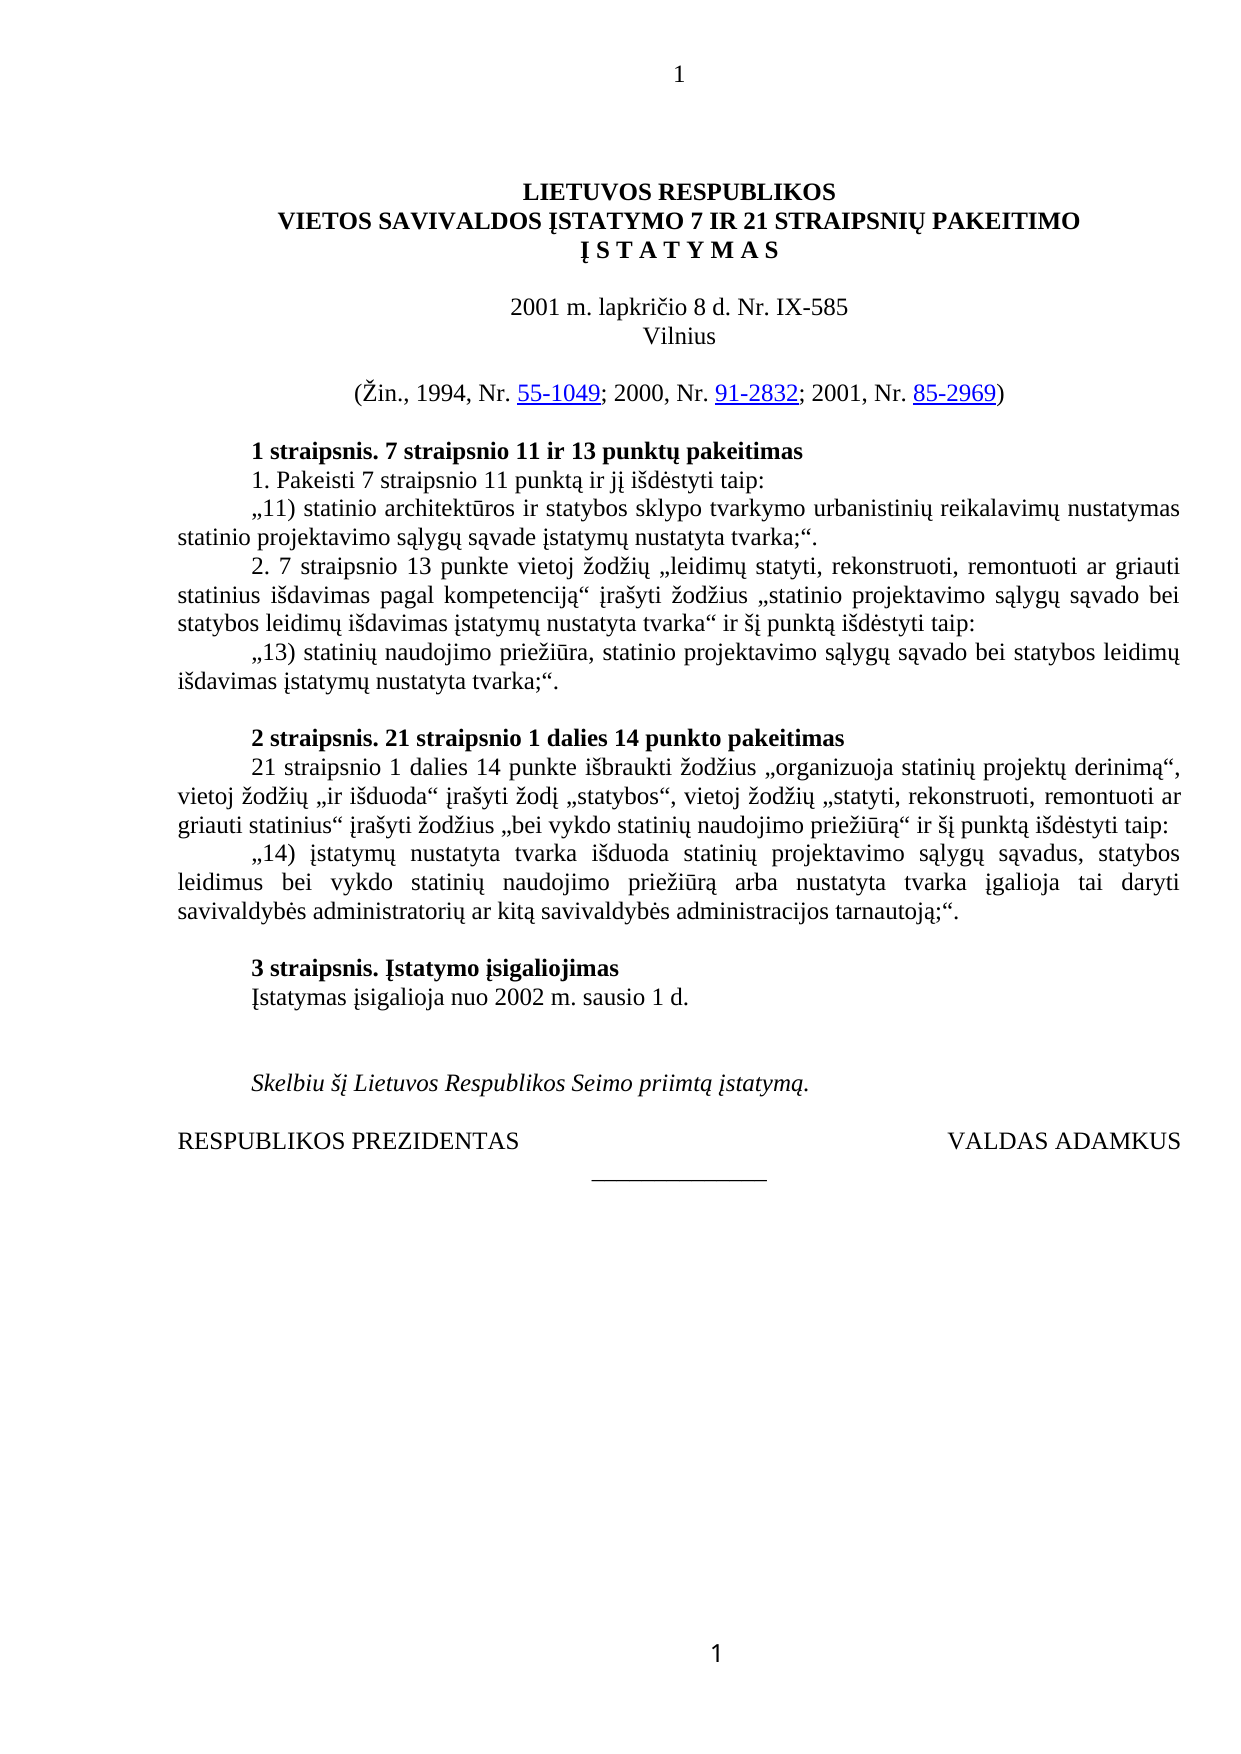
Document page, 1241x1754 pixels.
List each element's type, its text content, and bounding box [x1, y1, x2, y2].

text LIETUVOS RESPUBLIKOS [177, 177, 1181, 206]
text (Žin., 1994, Nr. 55-1049; 2000, Nr. 91-2832; 2001, Nr. 85-2969) [177, 378, 1181, 407]
text 2001 m. lapkričio 8 d. Nr. IX-585 [177, 292, 1181, 321]
text „14) įstatymų nustatyta tvarka išduoda statinių projektavimo sąlygų sąvadus, statybos leidimus bei vykdo statinių naudojimo priežiūrą arba nustatyta tvarka įgalioja tai daryti savivaldybės administratorių ar kitą savivaldybės administracijos tarnautoją;“. [177, 838, 1181, 925]
text 21 straipsnio 1 dalies 14 punkte išbraukti žodžius „organizuoja statinių projektų derinimą“, vietoj žodžių „ir išduoda“ įrašyti žodį „statybos“, vietoj žodžių „statyti, rekonstruoti, remontuoti ar griauti statinius“ įrašyti žodžius „bei vykdo statinių naudojimo priežiūrą“ ir šį punktą išdėstyti taip: [177, 752, 1181, 838]
text „11) statinio architektūros ir statybos sklypo tvarkymo urbanistinių reikalavimų nustatymas statinio projektavimo sąlygų sąvade įstatymų nustatyta tvarka;“. [177, 493, 1181, 551]
text Vilnius [177, 321, 1181, 350]
text 3 straipsnis. Įstatymo įsigaliojimas [177, 953, 1181, 982]
text Skelbiu šį Lietuvos Respublikos Seimo priimtą įstatymą. [177, 1068, 1181, 1097]
text 1 straipsnis. 7 straipsnio 11 ir 13 punktų pakeitimas [177, 436, 1181, 465]
text RESPUBLIKOS PREZIDENTAS VALDAS ADAMKUS [177, 1126, 1181, 1155]
text ______________ [177, 1155, 1181, 1183]
text Įstatymas įsigalioja nuo 2002 m. sausio 1 d. [177, 982, 1181, 1011]
text VIETOS SAVIVALDOS ĮSTATYMO 7 IR 21 STRAIPSNIŲ PAKEITIMO [177, 206, 1181, 235]
text Į S T A T Y M A S [177, 235, 1181, 263]
text 2 straipsnis. 21 straipsnio 1 dalies 14 punkto pakeitimas [177, 723, 1181, 752]
text 2. 7 straipsnio 13 punkte vietoj žodžių „leidimų statyti, rekonstruoti, remontuoti ar griauti statinius išdavimas pagal kompetenciją“ įrašyti žodžius „statinio projektavimo sąlygų sąvado bei statybos leidimų išdavimas įstatymų nustatyta tvarka“ ir šį punktą išdėstyti taip: [177, 551, 1181, 637]
text 1. Pakeisti 7 straipsnio 11 punktą ir jį išdėstyti taip: [177, 465, 1181, 493]
text „13) statinių naudojimo priežiūra, statinio projektavimo sąlygų sąvado bei statybos leidimų išdavimas įstatymų nustatyta tvarka;“. [177, 637, 1181, 695]
